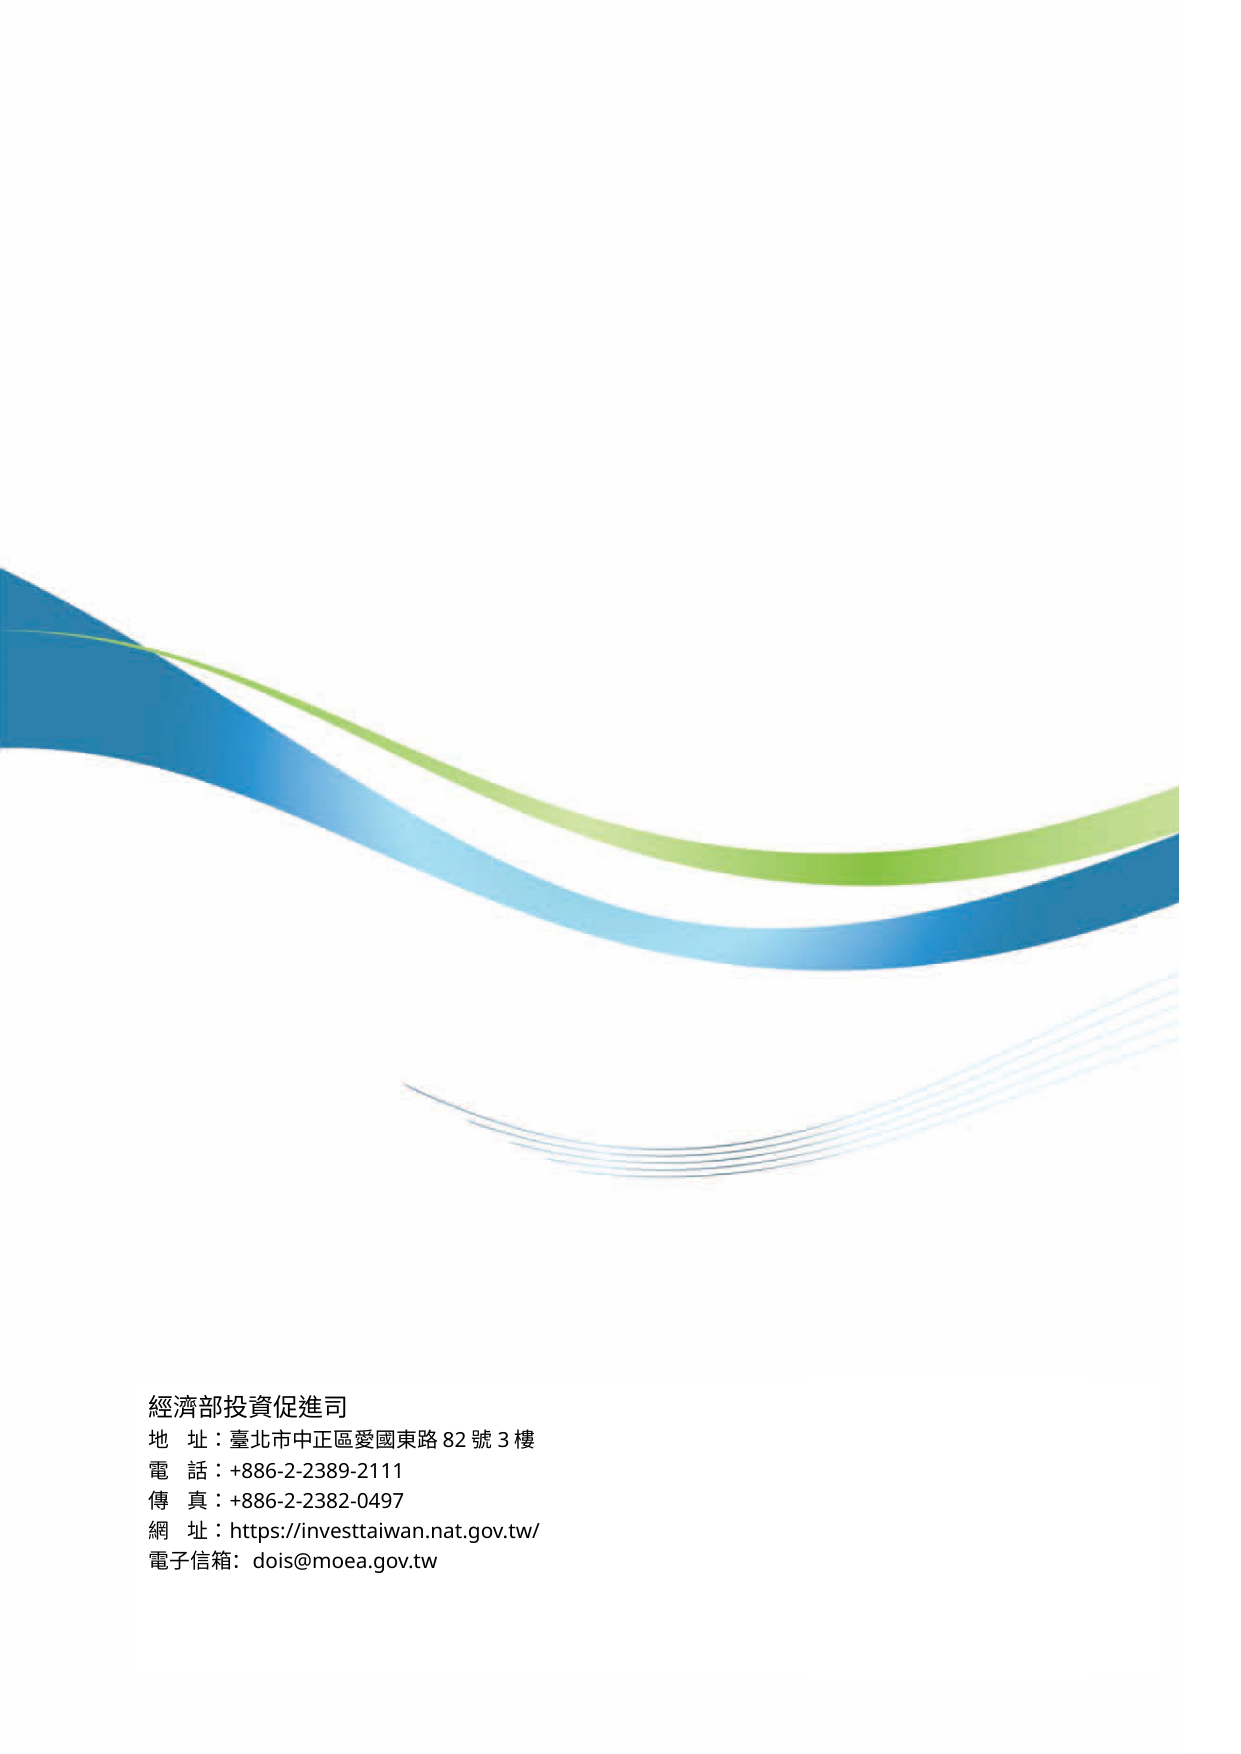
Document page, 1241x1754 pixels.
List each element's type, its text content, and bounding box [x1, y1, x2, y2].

text 電子信箱：dois@moea.gov.tw [148, 1545, 1151, 1575]
text 電 話：+886-2-2389-2111 [148, 1454, 1151, 1484]
text 網 址：https://investtaiwan.nat.gov.tw/ [148, 1514, 1151, 1545]
picture [0, 0, 1179, 1754]
text 地 址：臺北市中正區愛國東路 82 號 3 樓 [148, 1423, 1151, 1454]
text 經濟部投資促進司 [148, 1387, 1151, 1423]
text 傳 真：+886-2-2382-0497 [148, 1484, 1151, 1514]
